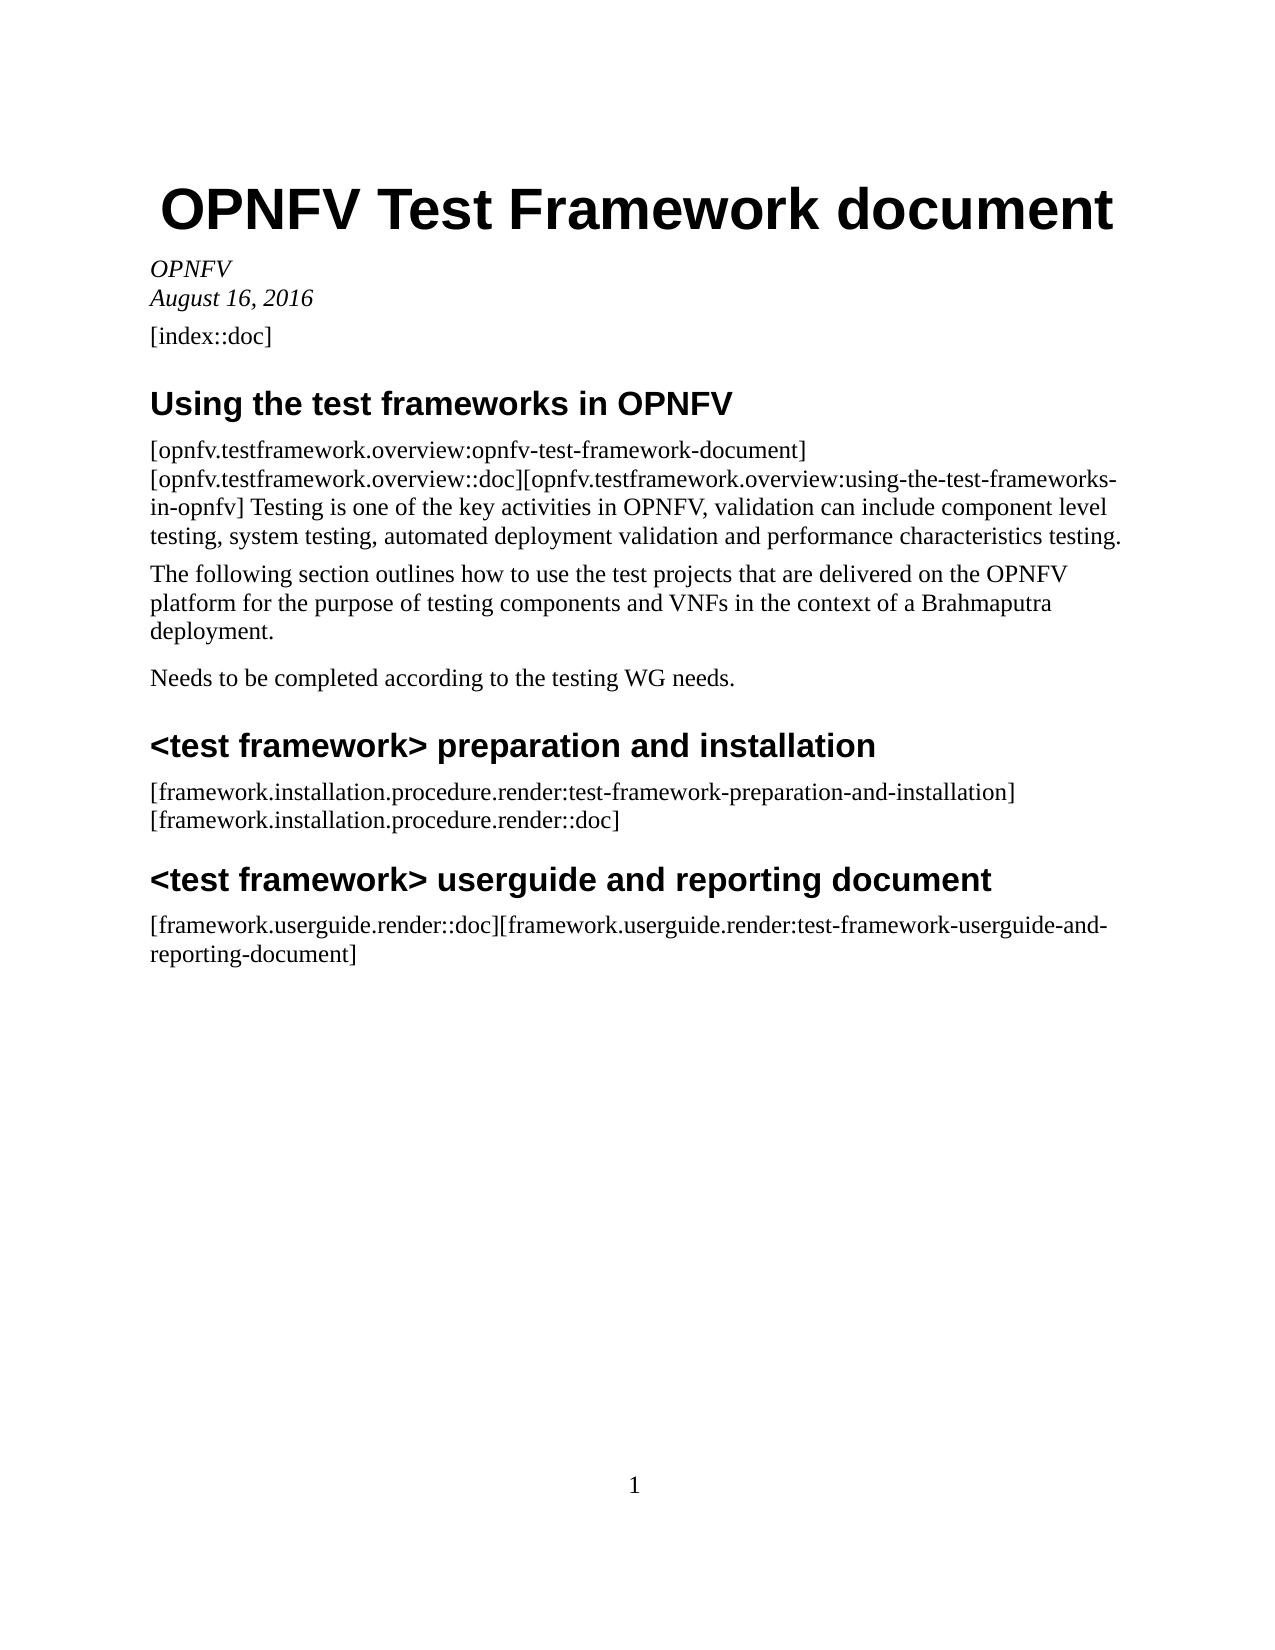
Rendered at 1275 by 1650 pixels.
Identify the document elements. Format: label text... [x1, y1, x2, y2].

subtitle Using the test frameworks in OPNFV [150, 384, 1125, 422]
text [framework.installation.procedure.render:test-framework-preparation-and-installation][framework.installation.procedure.render::doc] [150, 777, 1125, 834]
text August 16, 2016 [150, 283, 1125, 312]
title OPNFV Test Framework document [150, 175, 1125, 242]
text The following section outlines how to use the test projects that are delivered on the OPNFV platform for the purpose of testing components and VNFs in the context of a Brahmaputra deployment. [150, 559, 1125, 645]
subtitle <test framework> userguide and reporting document [150, 859, 1125, 898]
text [framework.userguide.render::doc][framework.userguide.render:test-framework-userguide-and-reporting-document] [150, 911, 1125, 968]
text OPNFV [150, 254, 1125, 283]
text [opnfv.testframework.overview:opnfv-test-framework-document][opnfv.testframework.overview::doc][opnfv.testframework.overview:using-the-test-frameworks-in-opnfv] Testing is one of the key activities in OPNFV, validation can include component level testing, system testing, automated deployment validation and performance characteristics testing. [150, 435, 1125, 550]
text Needs to be completed according to the testing WG needs. [150, 663, 1125, 692]
text [index::doc] [150, 321, 1125, 350]
subtitle <test framework> preparation and installation [150, 726, 1125, 764]
